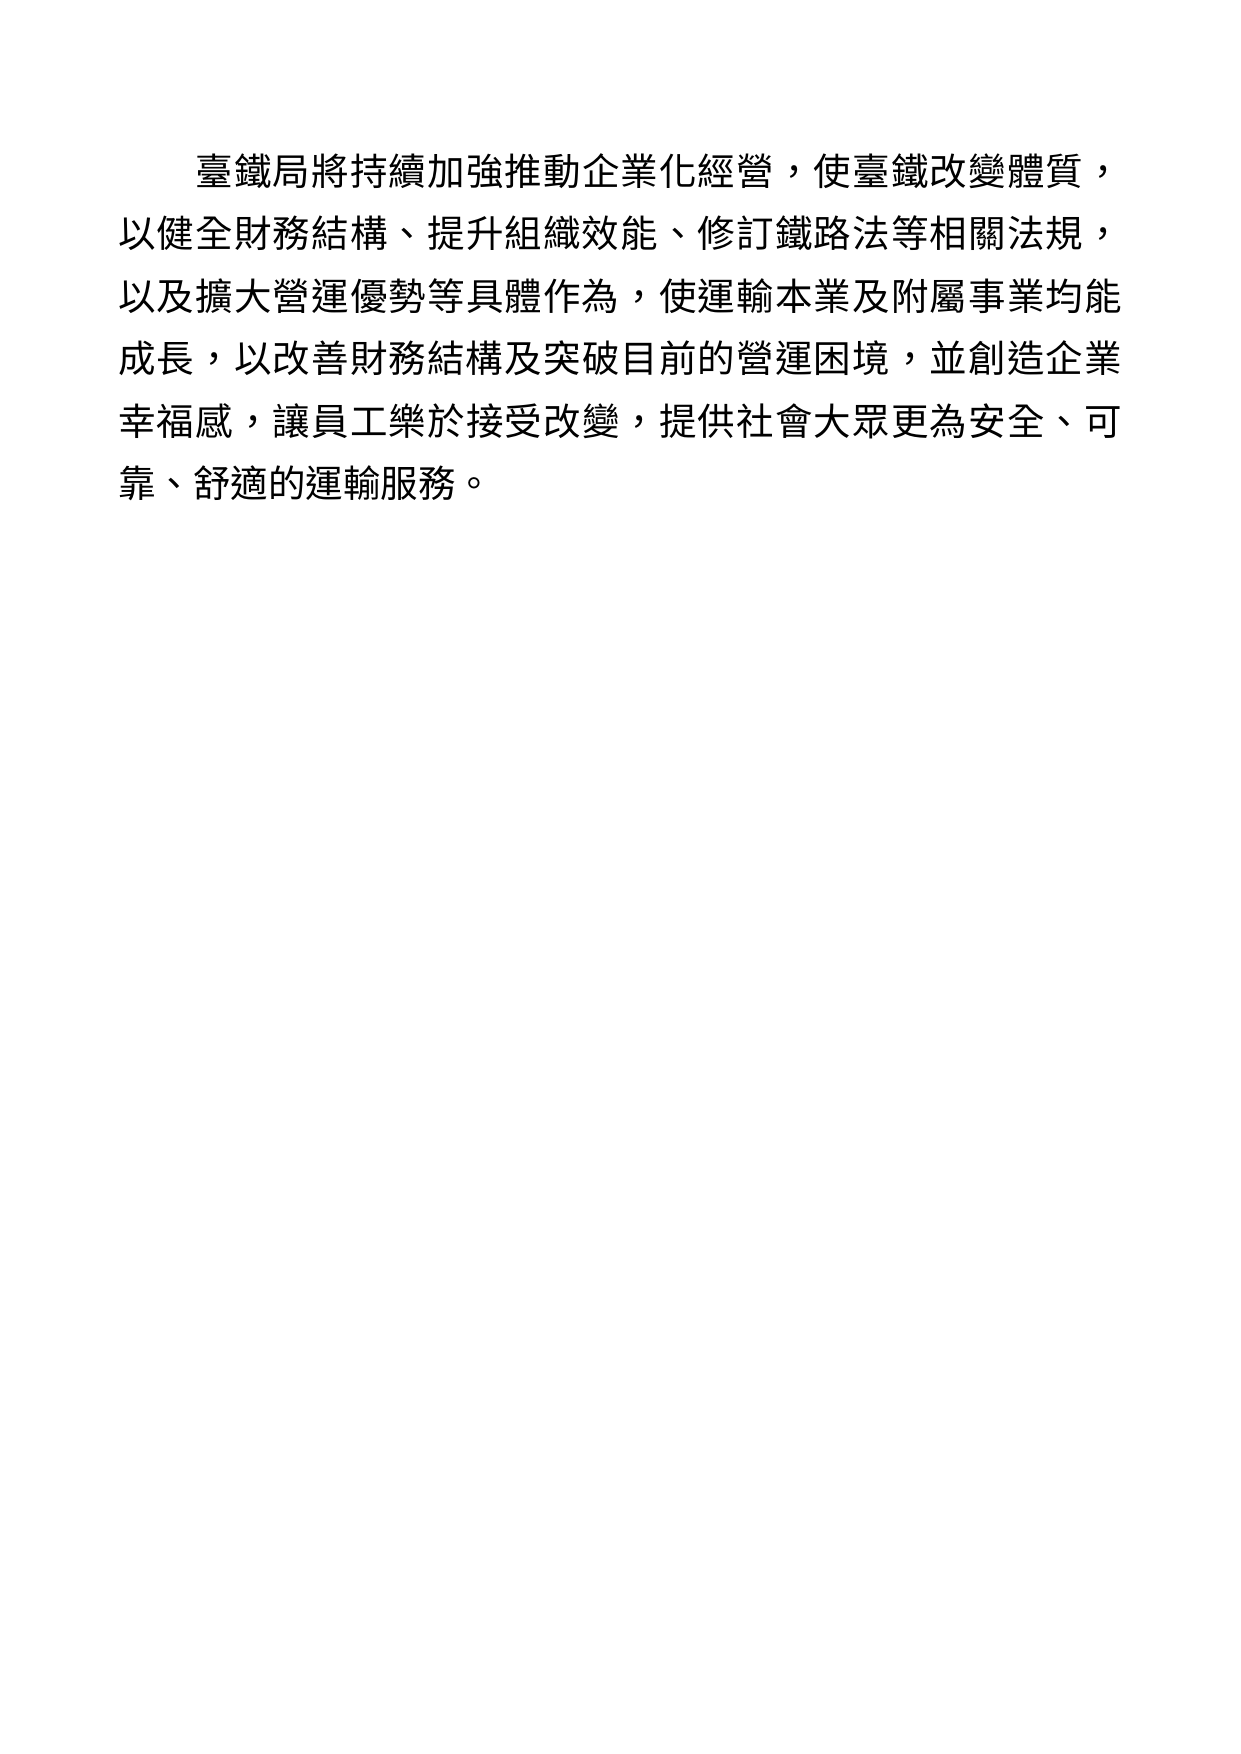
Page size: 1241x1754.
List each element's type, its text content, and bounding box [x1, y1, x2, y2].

text 臺鐵局將持續加強推動企業化經營，使臺鐵改變體質，以健全財務結構、提升組織效能、修訂鐵路法等相關法規，以及擴大營運優勢等具體作為，使運輸本業及附屬事業均能成長，以改善財務結構及突破目前的營運困境，並創造企業幸福感，讓員工樂於接受改變，提供社會大眾更為安全、可靠、舒適的運輸服務。 [118, 127, 1122, 502]
